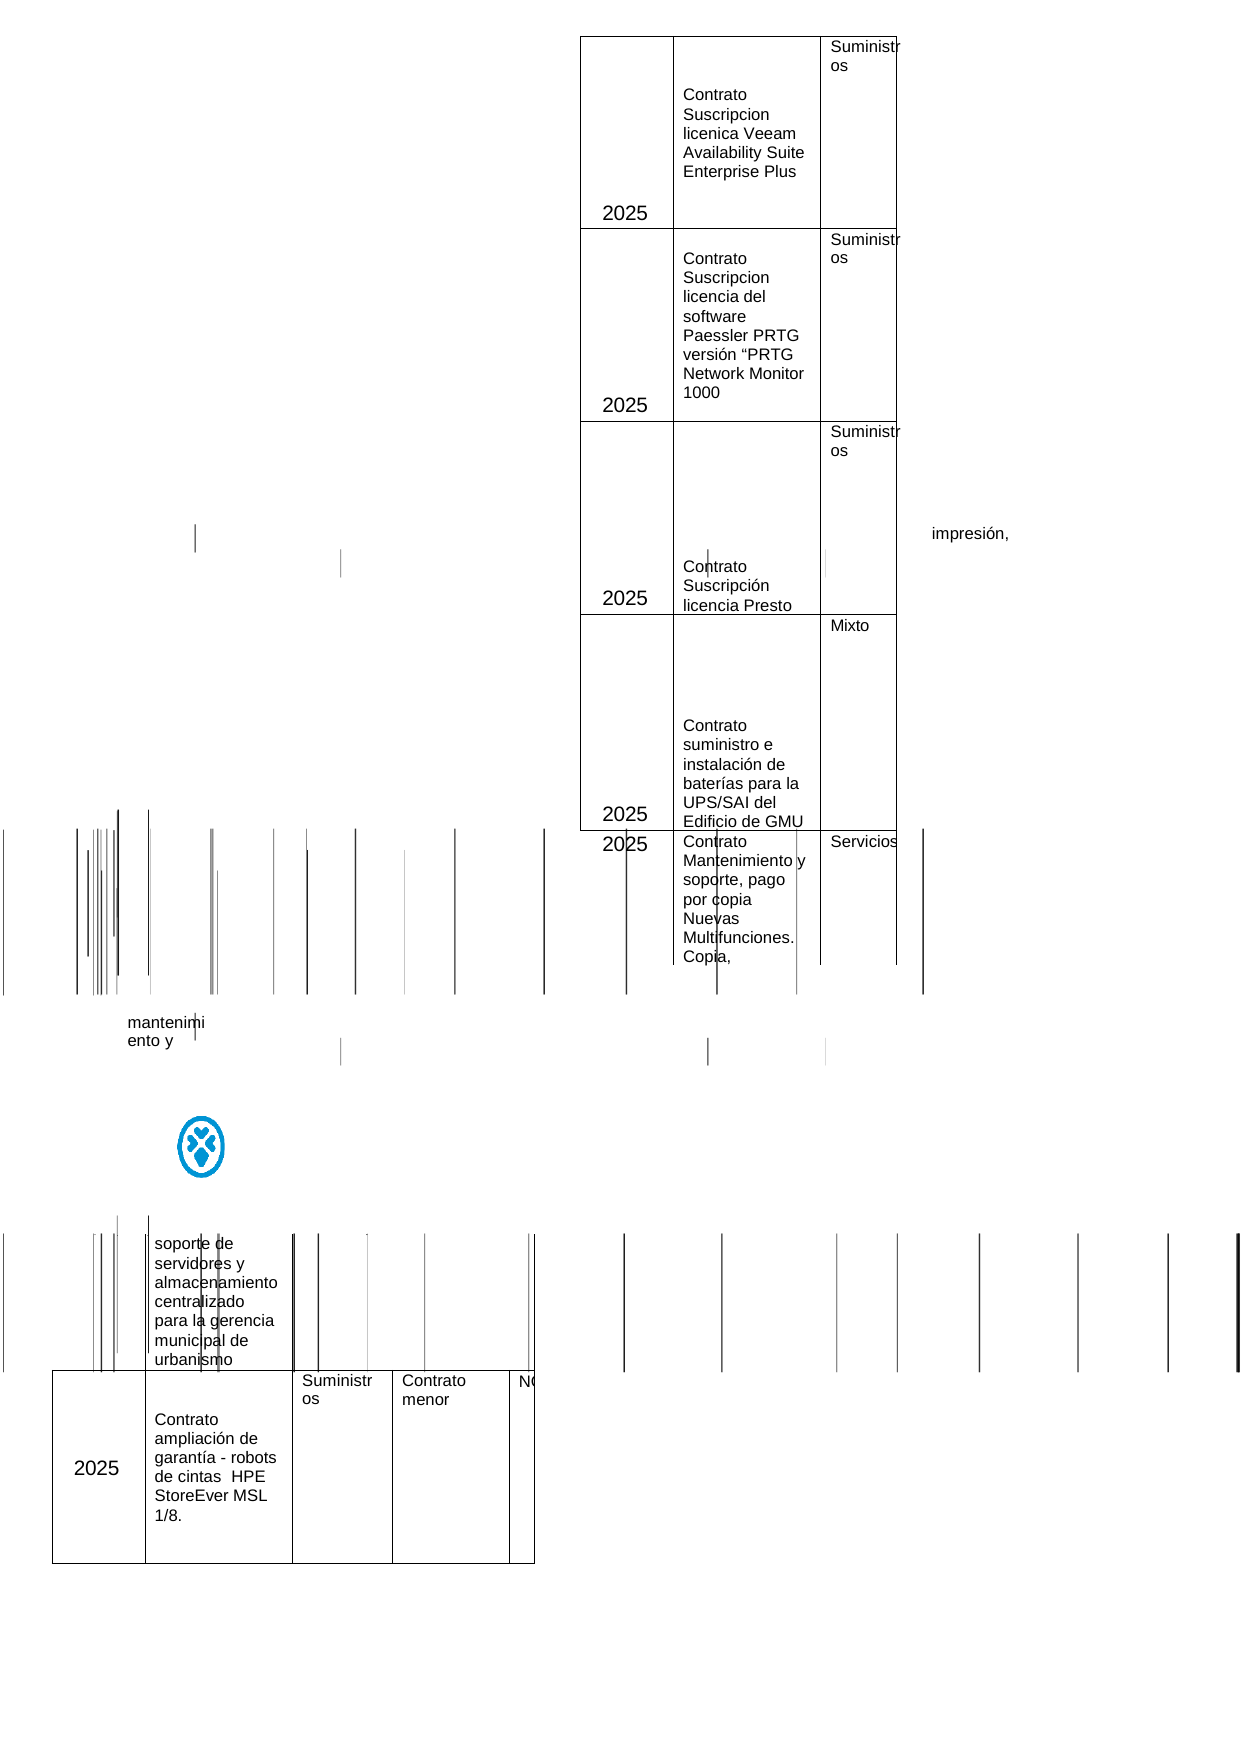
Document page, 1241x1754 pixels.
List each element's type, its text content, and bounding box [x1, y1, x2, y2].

table_header soporte de servidores y almacenamiento centralizado para la gerencia municipal de urbanismo [146, 1234, 200, 1370]
table_cell Mixto [821, 615, 896, 830]
text mantenimiento y [127, 1013, 205, 1050]
table_header soporte de servidores y almacenamiento centralizado para la gerencia municipal de urbanismo [202, 1234, 217, 1370]
table_cell 2025 [581, 615, 673, 830]
table_cell Contrato Suscripcion licencia del software Paessler PRTG versión “PRTG Network Monitor 1000 [674, 229, 820, 421]
table_cell 2025 [581, 37, 673, 228]
table_header [530, 1234, 534, 1370]
table_cell Suministr os [293, 1371, 392, 1562]
table_cell 2025 [53, 1371, 145, 1562]
table_cell Contrato Suscripcion licenica Veeam Availability Suite Enterprise Plus [674, 37, 820, 228]
table_header soporte de servidores y almacenamiento centralizado para la gerencia municipal de urbanismo [220, 1234, 292, 1370]
table_cell Suministr os [821, 422, 896, 614]
table_cell Suministr os [821, 229, 896, 421]
table_header [115, 1234, 145, 1370]
table_cell Contrato Mantenimiento y soporte, pago por copia Nuevas Multifunciones. Copia, [674, 831, 716, 965]
table_cell [821, 888, 896, 965]
table_cell Contrato menor [393, 1371, 509, 1562]
table_header [426, 1234, 528, 1370]
table_cell Contrato ampliación de garantía - robots de cintas HPE StoreEver MSL 1/8. [146, 1371, 292, 1562]
table_header [52, 1234, 93, 1370]
table_header [295, 1234, 317, 1370]
table_cell Suministr os [821, 37, 896, 228]
table_header [94, 1234, 100, 1370]
table_header [368, 1234, 424, 1370]
table_cell Servicios [821, 831, 896, 887]
table_cell Contrato Mantenimiento y soporte, pago por copia Nuevas Multifunciones. Copia, [718, 831, 796, 965]
table_header [103, 1234, 113, 1370]
table_cell 2025 [628, 831, 673, 965]
table_cell Contrato Suscripción licencia Presto [674, 422, 820, 614]
table_cell Contrato Mantenimiento y soporte, pago por copia Nuevas Multifunciones. Copia, [798, 831, 820, 965]
table_cell 2025 [581, 229, 673, 421]
table_cell 2025 [581, 422, 673, 614]
text impresión, [932, 524, 1047, 543]
table_header [320, 1234, 367, 1370]
table_cell 2025 [581, 831, 625, 965]
table_cell Contrato suministro e instalación de baterías para la UPS/SAI del Edificio de GMU [674, 615, 820, 830]
table_cell NO [510, 1371, 534, 1562]
